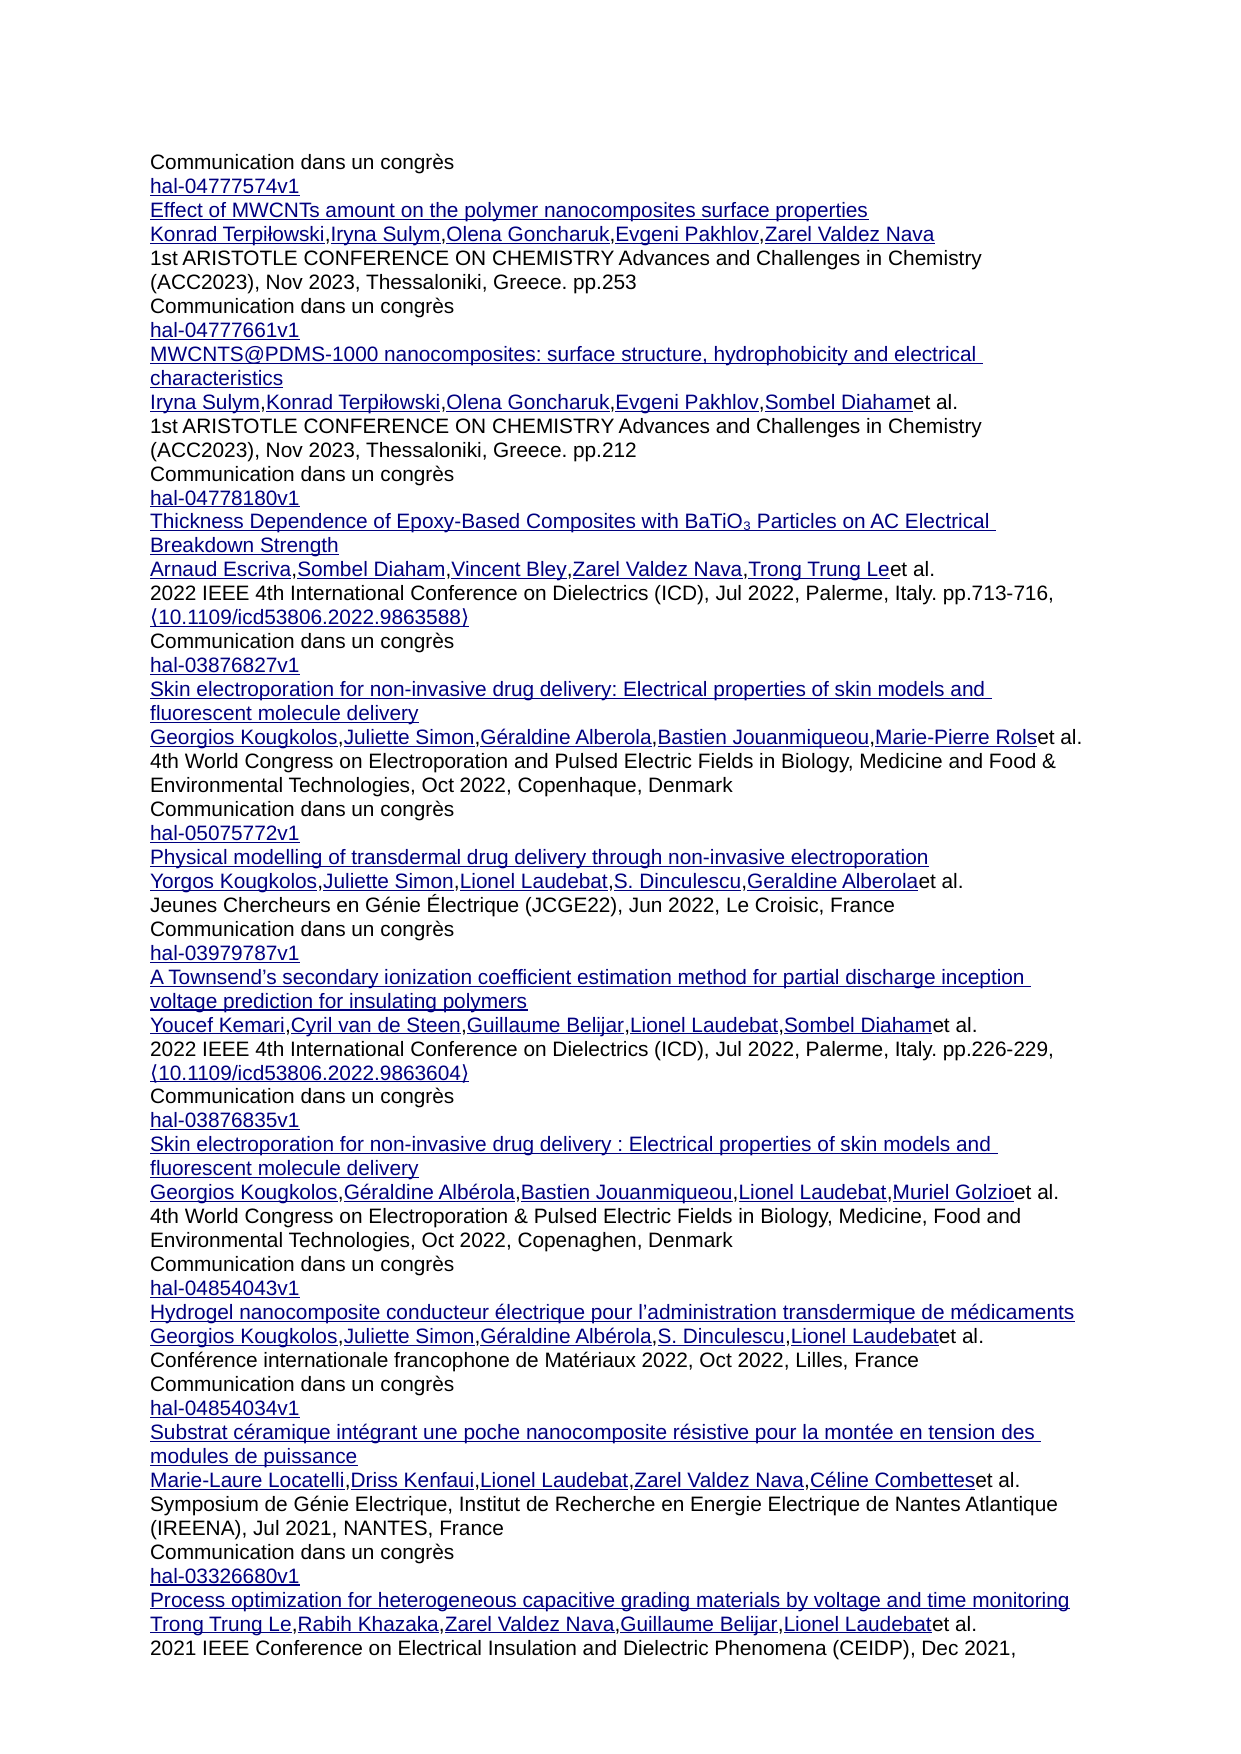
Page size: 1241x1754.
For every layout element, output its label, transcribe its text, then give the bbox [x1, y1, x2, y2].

table_cell Process optimization for heterogeneous capacitive grading materials by voltage and time monitoring Trong Trung Le,Rabih Khazaka,Zarel Valdez Nava,Guillaume Belijar,Lionel Laudebatet al. 2021 IEEE Conference on Electrical Insulation and Dielectric Phenomena (CEIDP), Dec 2021, [150, 1588, 1090, 1659]
table_cell Substrat céramique intégrant une poche nanocomposite résistive pour la montée en tension des modules de puissance Marie-Laure Locatelli,Driss Kenfaui,Lionel Laudebat,Zarel Valdez Nava,Céline Combetteset al. Symposium de Génie Electrique, Institut de Recherche en Energie Electrique de Nantes Atlantique (IREENA), Jul 2021, NANTES, France Communication dans un congrès hal-03326680v1 [150, 1420, 1090, 1587]
table_cell A Townsend’s secondary ionization coefficient estimation method for partial discharge inception voltage prediction for insulating polymers Youcef Kemari,Cyril van de Steen,Guillaume Belijar,Lionel Laudebat,Sombel Diahamet al. 2022 IEEE 4th International Conference on Dielectrics (ICD), Jul 2022, Palerme, Italy. pp.226-229, ⟨10.1109/icd53806.2022.9863604⟩ Communication dans un congrès hal-03876835v1 [150, 965, 1090, 1132]
table_cell Hydrogel nanocomposite conducteur électrique pour l’administration transdermique de médicaments Georgios Kougkolos,Juliette Simon,Géraldine Albérola,S. Dinculescu,Lionel Laudebatet al. Conférence internationale francophone de Matériaux 2022, Oct 2022, Lilles, France Communication dans un congrès hal-04854034v1 [150, 1300, 1090, 1420]
table_cell Skin electroporation for non-invasive drug delivery: Electrical properties of skin models and fluorescent molecule delivery Georgios Kougkolos,Juliette Simon,Géraldine Alberola,Bastien Jouanmiqueou,Marie-Pierre Rolset al. 4th World Congress on Electroporation and Pulsed Electric Fields in Biology, Medicine and Food & Environmental Technologies, Oct 2022, Copenhaque, Denmark Communication dans un congrès hal-05075772v1 [150, 677, 1090, 845]
table_cell Physical modelling of transdermal drug delivery through non-invasive electroporation Yorgos Kougkolos,Juliette Simon,Lionel Laudebat,S. Dinculescu,Geraldine Alberolaet al. Jeunes Chercheurs en Génie Électrique (JCGE22), Jun 2022, Le Croisic, France Communication dans un congrès hal-03979787v1 [150, 845, 1090, 964]
table_cell Effect of MWCNTs amount on the polymer nanocomposites surface properties Konrad Terpiłowski,Iryna Sulym,Olena Goncharuk,Evgeni Pakhlov,Zarel Valdez Nava 1st ARISTOTLE CONFERENCE ON CHEMISTRY Advances and Challenges in Chemistry (ACC2023), Nov 2023, Thessaloniki, Greece. pp.253 Communication dans un congrès hal-04777661v1 [150, 198, 1090, 342]
table_cell Thickness Dependence of Epoxy-Based Composites with BaTiO₃ Particles on AC Electrical Breakdown Strength Arnaud Escriva,Sombel Diaham,Vincent Bley,Zarel Valdez Nava,Trong Trung Leet al. 2022 IEEE 4th International Conference on Dielectrics (ICD), Jul 2022, Palerme, Italy. pp.713-716, ⟨10.1109/icd53806.2022.9863588⟩ Communication dans un congrès hal-03876827v1 [150, 509, 1090, 677]
table_cell Skin electroporation for non-invasive drug delivery : Electrical properties of skin models and fluorescent molecule delivery Georgios Kougkolos,Géraldine Albérola,Bastien Jouanmiqueou,Lionel Laudebat,Muriel Golzioet al. 4th World Congress on Electroporation & Pulsed Electric Fields in Biology, Medicine, Food and Environmental Technologies, Oct 2022, Copenaghen, Denmark Communication dans un congrès hal-04854043v1 [150, 1132, 1090, 1300]
table_cell Communication dans un congrès hal-04777574v1 [150, 150, 1090, 198]
table_cell MWCNTS@PDMS-1000 nanocomposites: surface structure, hydrophobicity and electrical characteristics Iryna Sulym,Konrad Terpiłowski,Olena Goncharuk,Evgeni Pakhlov,Sombel Diahamet al. 1st ARISTOTLE CONFERENCE ON CHEMISTRY Advances and Challenges in Chemistry (ACC2023), Nov 2023, Thessaloniki, Greece. pp.212 Communication dans un congrès hal-04778180v1 [150, 342, 1090, 509]
